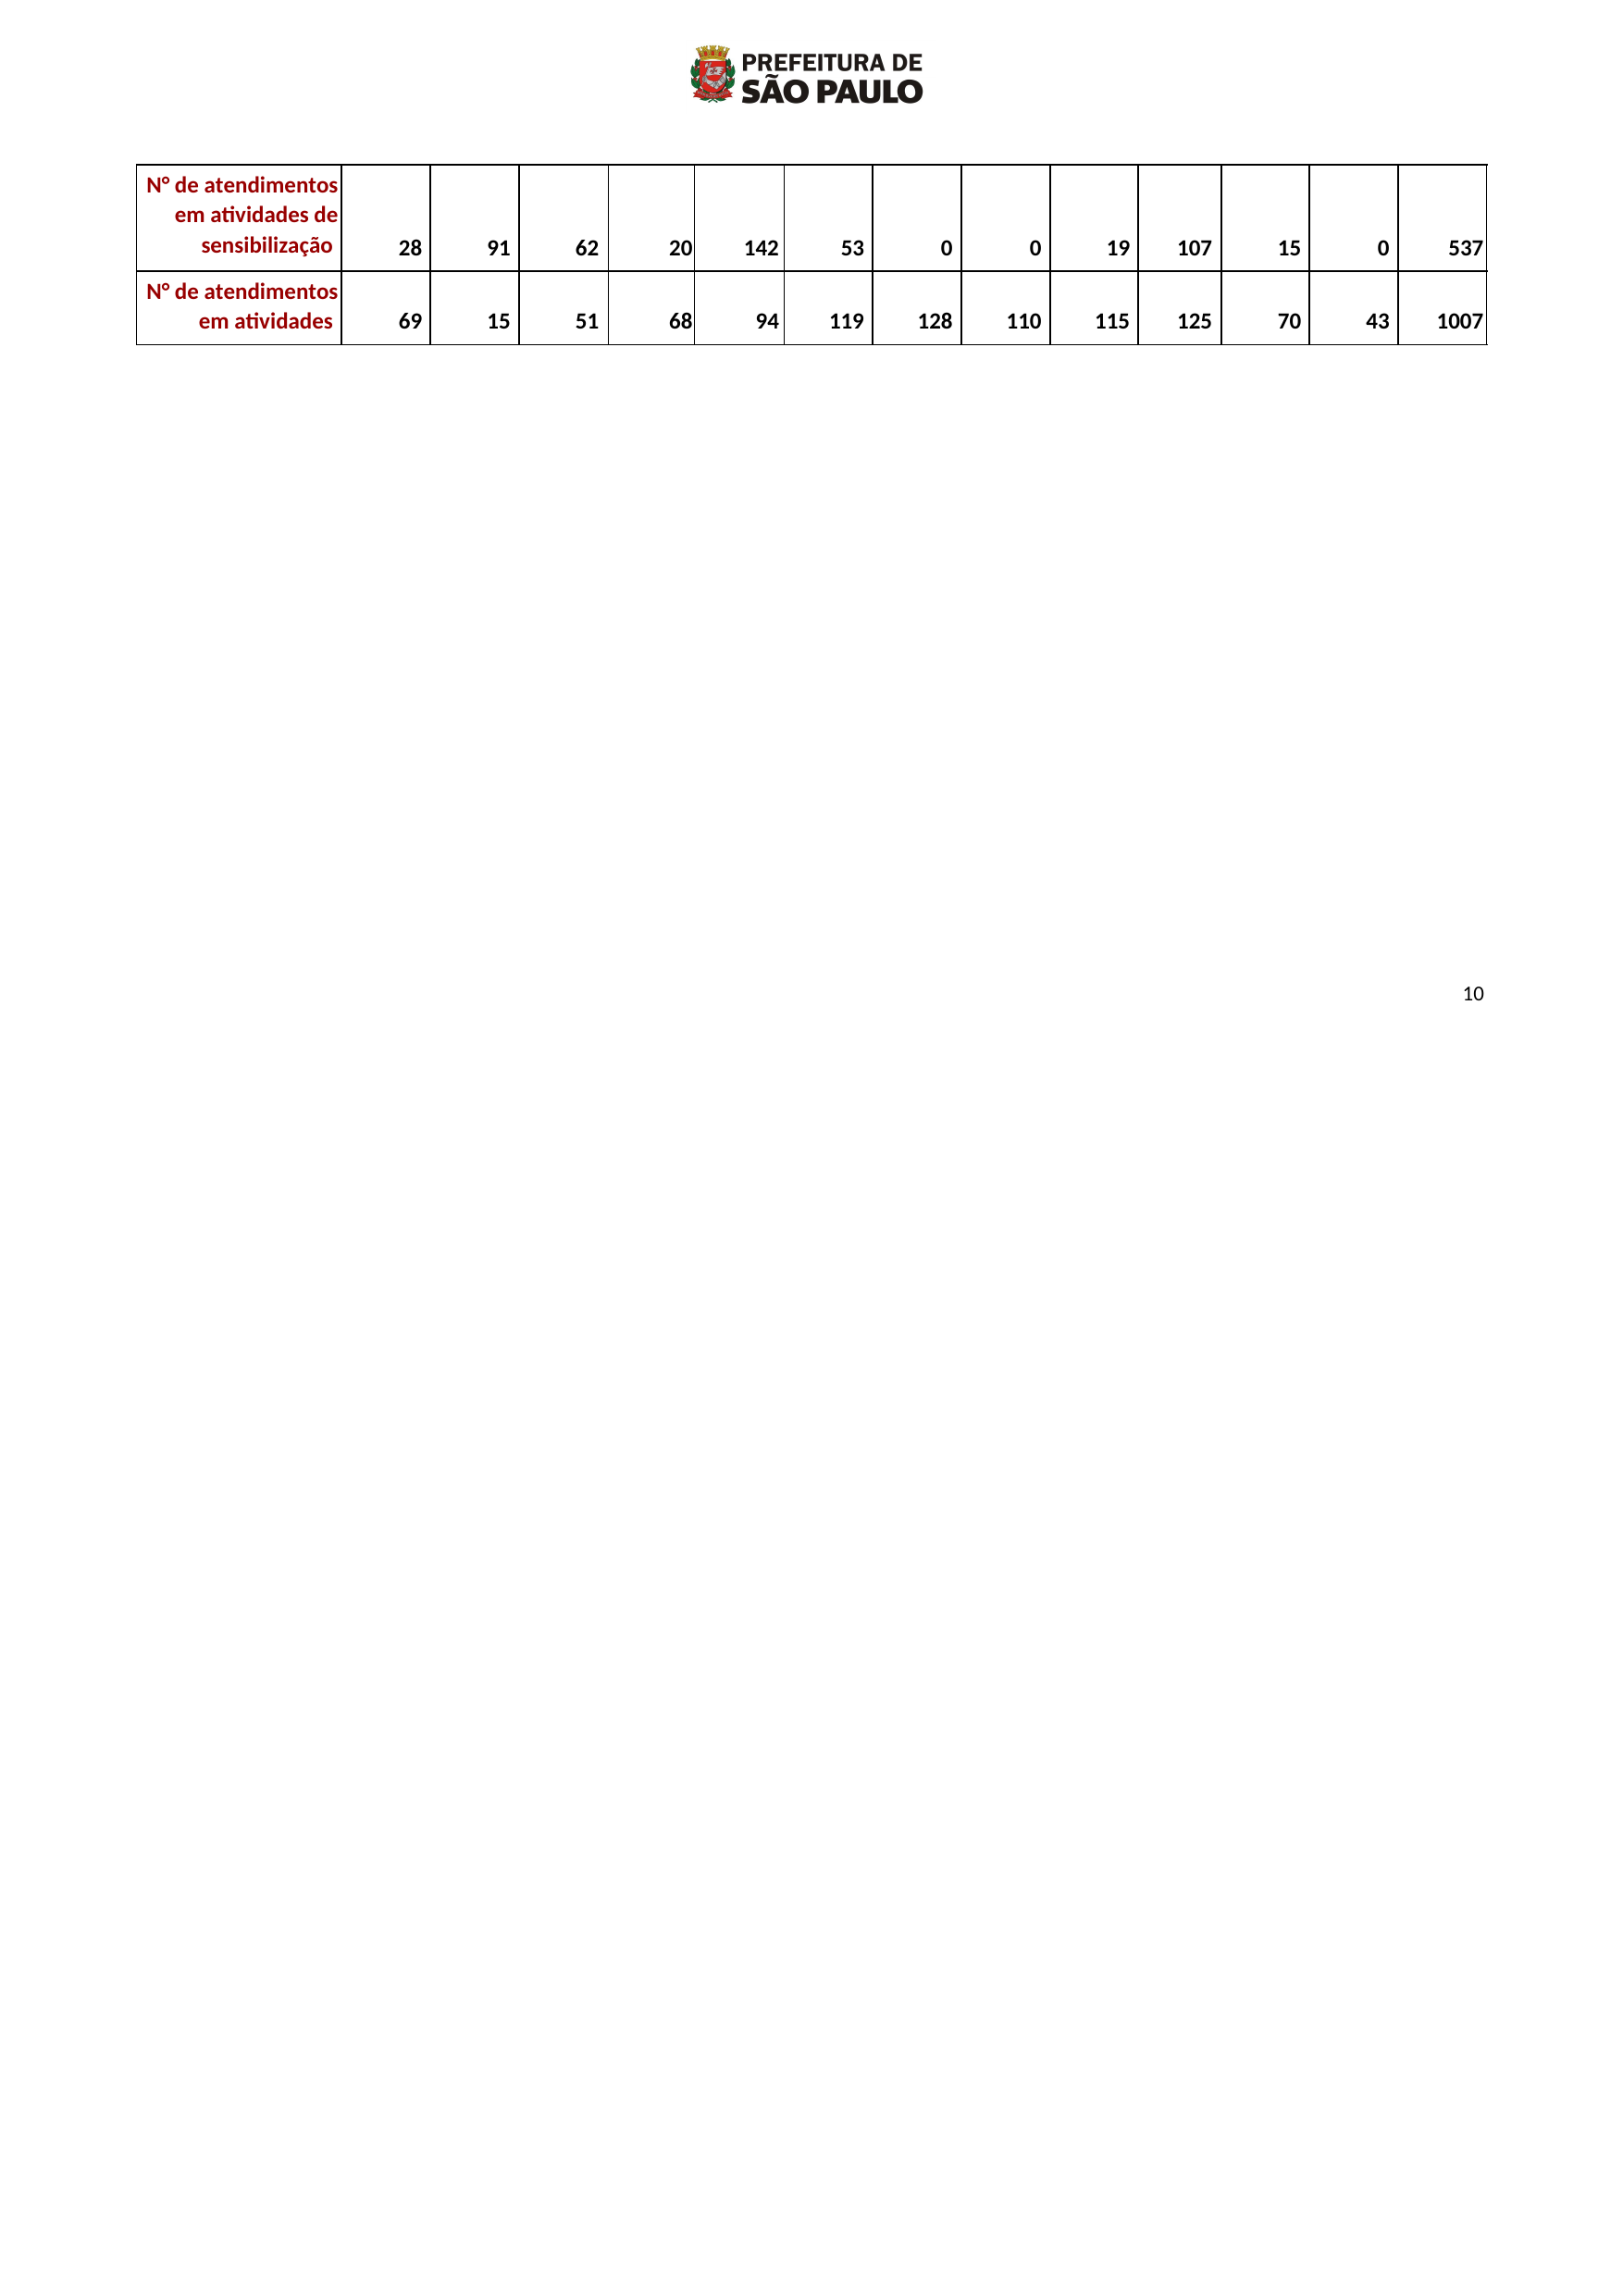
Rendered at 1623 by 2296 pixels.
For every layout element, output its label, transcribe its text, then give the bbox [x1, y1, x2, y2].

table_cell 91 [431, 166, 518, 270]
table_cell 53 [785, 166, 872, 270]
table_cell 119 [785, 272, 872, 344]
table_cell 142 [695, 166, 784, 270]
table_cell 62 [520, 166, 608, 270]
table_cell 69 [342, 272, 429, 344]
table_cell 20 [609, 166, 694, 270]
table_cell 28 [342, 166, 429, 270]
table_cell 43 [1310, 272, 1397, 344]
table_cell 94 [695, 272, 784, 344]
table_cell 19 [1051, 166, 1137, 270]
table_cell 51 [520, 272, 608, 344]
table_cell 0 [873, 166, 960, 270]
table_cell N° de atendimentos em atividades [137, 272, 341, 344]
table_cell 70 [1222, 272, 1308, 344]
table_cell 107 [1139, 166, 1220, 270]
table_cell 1007 [1399, 272, 1486, 344]
table_cell 15 [1222, 166, 1308, 270]
table_cell 68 [609, 272, 694, 344]
table_cell 110 [962, 272, 1049, 344]
table_cell 0 [1310, 166, 1397, 270]
table_cell N° de atendimentos em atividades de sensibilização [137, 166, 341, 270]
table_cell 537 [1399, 166, 1486, 270]
table_cell 0 [962, 166, 1049, 270]
table_cell 15 [431, 272, 518, 344]
table_cell 115 [1051, 272, 1137, 344]
table_cell 128 [873, 272, 960, 344]
table_cell 125 [1139, 272, 1220, 344]
